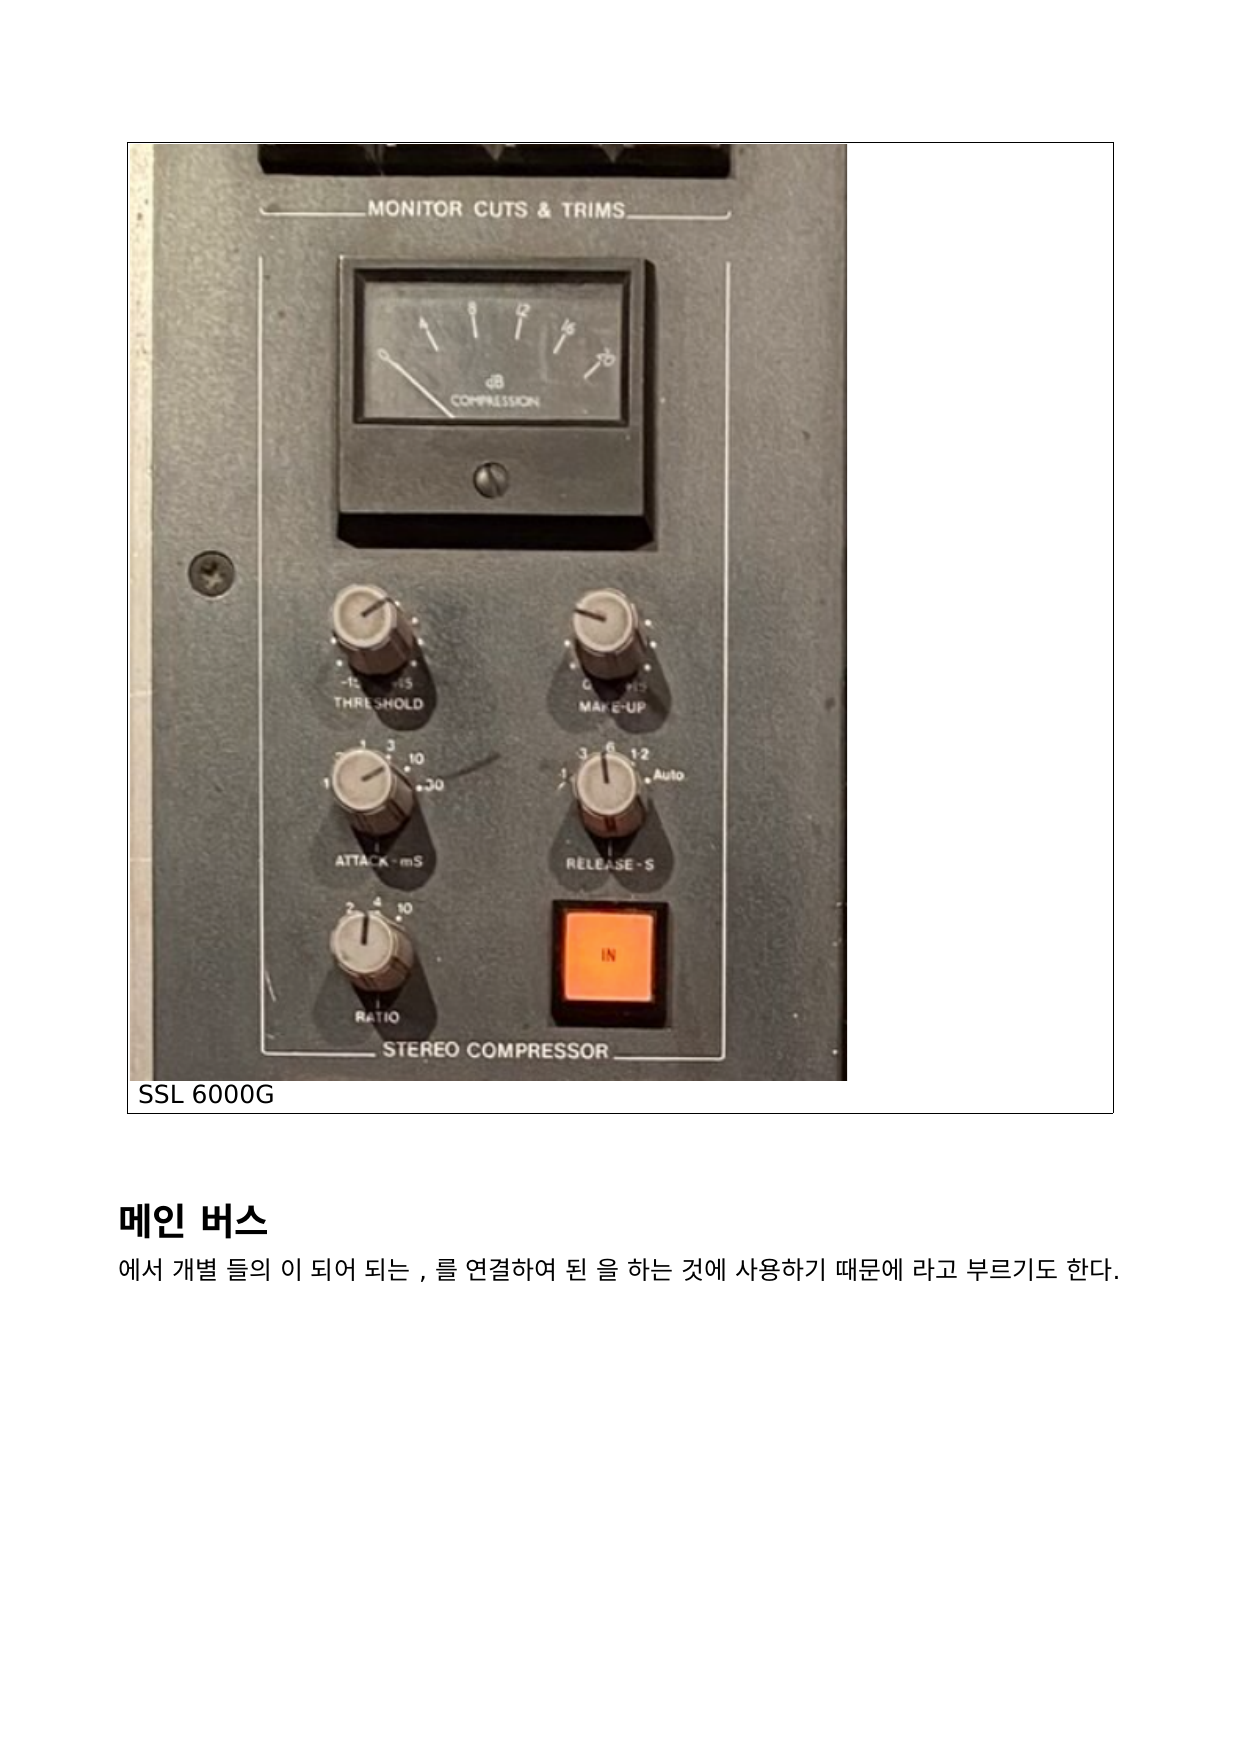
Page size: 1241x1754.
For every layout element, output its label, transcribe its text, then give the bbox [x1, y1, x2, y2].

table_header SSL 6000G [128, 143, 1113, 1113]
subtitle 메인 버스 [118, 1200, 1122, 1244]
text 에서 개별 들의 이 되어 되는 , 를 연결하여 된 을 하는 것에 사용하기 때문에 라고 부르기도 한다. [118, 1256, 1122, 1286]
picture [129, 144, 848, 1081]
